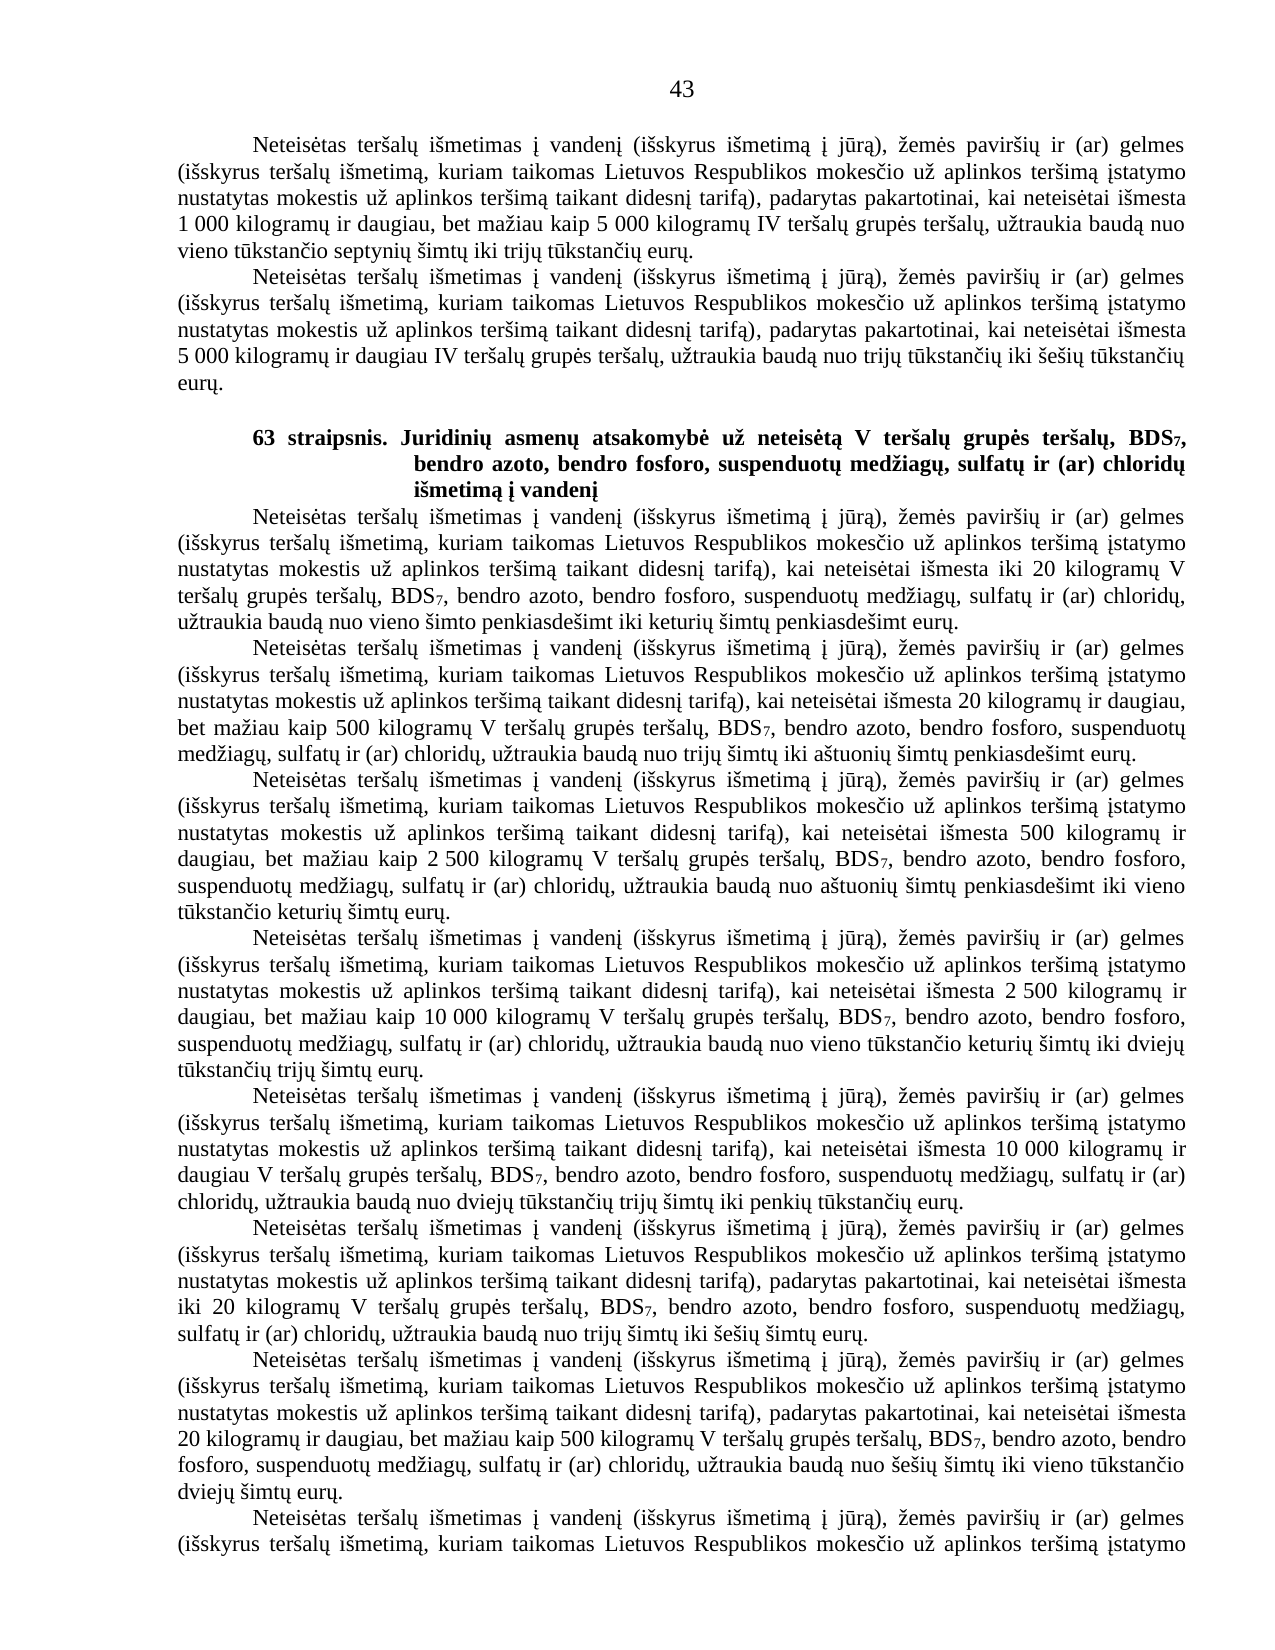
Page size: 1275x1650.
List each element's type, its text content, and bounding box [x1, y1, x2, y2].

text Neteisėtas teršalų išmetimas į vandenį (išskyrus išmetimą į jūrą), žemės paviršių ir (ar) gelmes (išskyrus teršalų išmetimą, kuriam taikomas Lietuvos Respublikos mokesčio už aplinkos teršimą įstatymo nustatytas mokestis už aplinkos teršimą taikant didesnį tarifą), kai neteisėtai išmesta 10 000 kilogramų ir daugiau V teršalų grupės teršalų, BDS7, bendro azoto, bendro fosforo, suspenduotų medžiagų, sulfatų ir (ar) chloridų, užtraukia baudą nuo dviejų tūkstančių trijų šimtų iki penkių tūkstančių eurų. [177, 1082, 1186, 1214]
text Neteisėtas teršalų išmetimas į vandenį (išskyrus išmetimą į jūrą), žemės paviršių ir (ar) gelmes (išskyrus teršalų išmetimą, kuriam taikomas Lietuvos Respublikos mokesčio už aplinkos teršimą įstatymo nustatytas mokestis už aplinkos teršimą taikant didesnį tarifą), kai neteisėtai išmesta 20 kilogramų ir daugiau, bet mažiau kaip 500 kilogramų V teršalų grupės teršalų, BDS7, bendro azoto, bendro fosforo, suspenduotų medžiagų, sulfatų ir (ar) chloridų, užtraukia baudą nuo trijų šimtų iki aštuonių šimtų penkiasdešimt eurų. [177, 634, 1186, 766]
text Neteisėtas teršalų išmetimas į vandenį (išskyrus išmetimą į jūrą), žemės paviršių ir (ar) gelmes (išskyrus teršalų išmetimą, kuriam taikomas Lietuvos Respublikos mokesčio už aplinkos teršimą įstatymo nustatytas mokestis už aplinkos teršimą taikant didesnį tarifą), padarytas pakartotinai, kai neteisėtai išmesta 20 kilogramų ir daugiau, bet mažiau kaip 500 kilogramų V teršalų grupės teršalų, BDS7, bendro azoto, bendro fosforo, suspenduotų medžiagų, sulfatų ir (ar) chloridų, užtraukia baudą nuo šešių šimtų iki vieno tūkstančio dviejų šimtų eurų. [177, 1346, 1186, 1504]
text Neteisėtas teršalų išmetimas į vandenį (išskyrus išmetimą į jūrą), žemės paviršių ir (ar) gelmes (išskyrus teršalų išmetimą, kuriam taikomas Lietuvos Respublikos mokesčio už aplinkos teršimą įstatymo nustatytas mokestis už aplinkos teršimą taikant didesnį tarifą), padarytas pakartotinai, kai neteisėtai išmesta 1 000 kilogramų ir daugiau, bet mažiau kaip 5 000 kilogramų IV teršalų grupės teršalų, užtraukia baudą nuo vieno tūkstančio septynių šimtų iki trijų tūkstančių eurų. [177, 131, 1186, 263]
text Neteisėtas teršalų išmetimas į vandenį (išskyrus išmetimą į jūrą), žemės paviršių ir (ar) gelmes (išskyrus teršalų išmetimą, kuriam taikomas Lietuvos Respublikos mokesčio už aplinkos teršimą įstatymo nustatytas mokestis už aplinkos teršimą taikant didesnį tarifą), padarytas pakartotinai, kai neteisėtai išmesta iki 20 kilogramų V teršalų grupės teršalų, BDS7, bendro azoto, bendro fosforo, suspenduotų medžiagų, sulfatų ir (ar) chloridų, užtraukia baudą nuo trijų šimtų iki šešių šimtų eurų. [177, 1214, 1186, 1346]
text Neteisėtas teršalų išmetimas į vandenį (išskyrus išmetimą į jūrą), žemės paviršių ir (ar) gelmes (išskyrus teršalų išmetimą, kuriam taikomas Lietuvos Respublikos mokesčio už aplinkos teršimą įstatymo nustatytas mokestis už aplinkos teršimą taikant didesnį tarifą), kai neteisėtai išmesta iki 20 kilogramų V teršalų grupės teršalų, BDS7, bendro azoto, bendro fosforo, suspenduotų medžiagų, sulfatų ir (ar) chloridų, užtraukia baudą nuo vieno šimto penkiasdešimt iki keturių šimtų penkiasdešimt eurų. [177, 503, 1186, 634]
text Neteisėtas teršalų išmetimas į vandenį (išskyrus išmetimą į jūrą), žemės paviršių ir (ar) gelmes (išskyrus teršalų išmetimą, kuriam taikomas Lietuvos Respublikos mokesčio už aplinkos teršimą įstatymo nustatytas mokestis už aplinkos teršimą taikant didesnį tarifą), padarytas pakartotinai, kai neteisėtai išmesta 5 000 kilogramų ir daugiau IV teršalų grupės teršalų, užtraukia baudą nuo trijų tūkstančių iki šešių tūkstančių eurų. [177, 263, 1186, 395]
text Neteisėtas teršalų išmetimas į vandenį (išskyrus išmetimą į jūrą), žemės paviršių ir (ar) gelmes (išskyrus teršalų išmetimą, kuriam taikomas Lietuvos Respublikos mokesčio už aplinkos teršimą įstatymo nustatytas mokestis už aplinkos teršimą taikant didesnį tarifą), kai neteisėtai išmesta 500 kilogramų ir daugiau, bet mažiau kaip 2 500 kilogramų V teršalų grupės teršalų, BDS7, bendro azoto, bendro fosforo, suspenduotų medžiagų, sulfatų ir (ar) chloridų, užtraukia baudą nuo aštuonių šimtų penkiasdešimt iki vieno tūkstančio keturių šimtų eurų. [177, 766, 1186, 924]
text Neteisėtas teršalų išmetimas į vandenį (išskyrus išmetimą į jūrą), žemės paviršių ir (ar) gelmes (išskyrus teršalų išmetimą, kuriam taikomas Lietuvos Respublikos mokesčio už aplinkos teršimą įstatymo [177, 1504, 1186, 1557]
text 63 straipsnis. Juridinių asmenų atsakomybė už neteisėtą V teršalų grupės teršalų, BDS7, bendro azoto, bendro fosforo, suspenduotų medžiagų, sulfatų ir (ar) chloridų išmetimą į vandenį [252, 424, 1186, 503]
text Neteisėtas teršalų išmetimas į vandenį (išskyrus išmetimą į jūrą), žemės paviršių ir (ar) gelmes (išskyrus teršalų išmetimą, kuriam taikomas Lietuvos Respublikos mokesčio už aplinkos teršimą įstatymo nustatytas mokestis už aplinkos teršimą taikant didesnį tarifą), kai neteisėtai išmesta 2 500 kilogramų ir daugiau, bet mažiau kaip 10 000 kilogramų V teršalų grupės teršalų, BDS7, bendro azoto, bendro fosforo, suspenduotų medžiagų, sulfatų ir (ar) chloridų, užtraukia baudą nuo vieno tūkstančio keturių šimtų iki dviejų tūkstančių trijų šimtų eurų. [177, 924, 1186, 1082]
